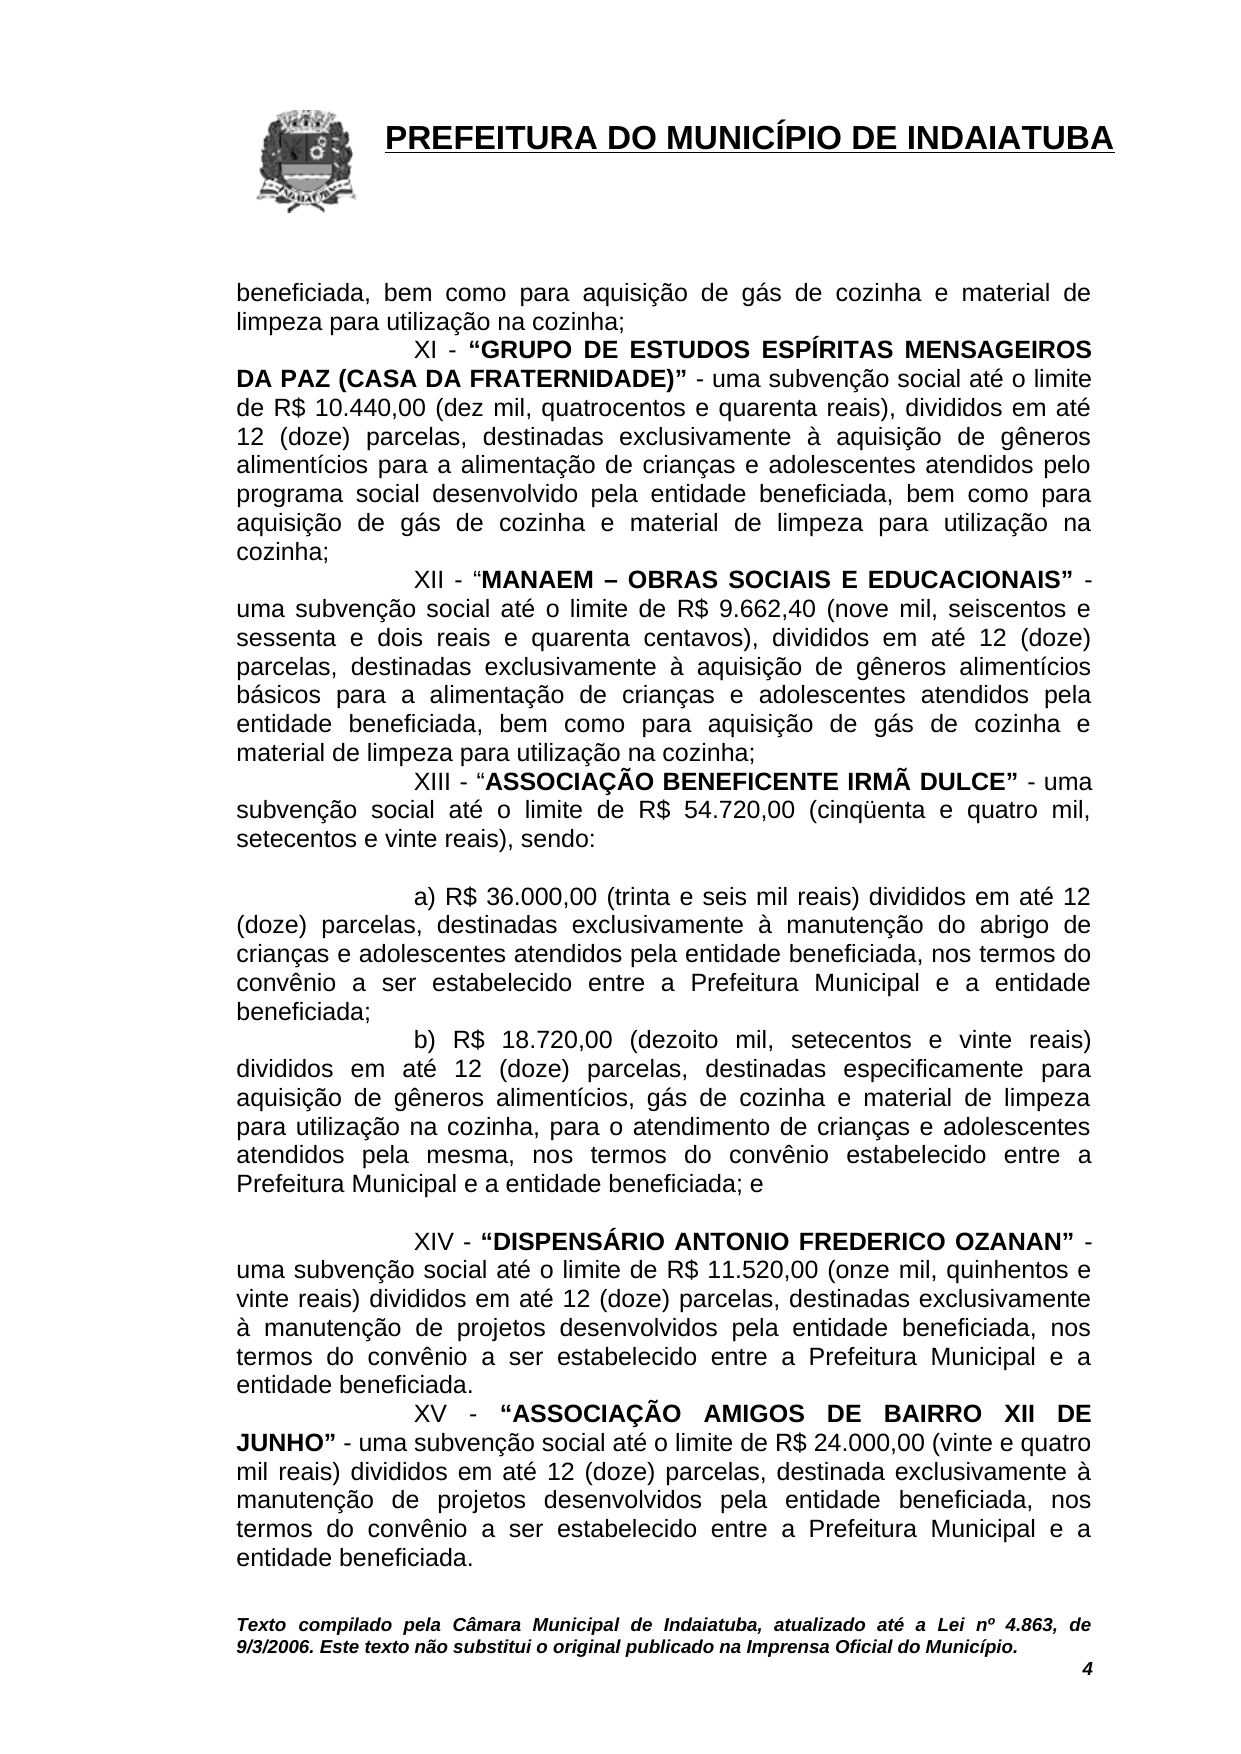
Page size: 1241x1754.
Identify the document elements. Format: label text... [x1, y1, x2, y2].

text beneficiada, bem como para aquisição de gás de cozinha e material de limpeza para utilização na cozinha; [236, 278, 1092, 335]
text a) R$ 36.000,00 (trinta e seis mil reais) divididos em até 12 (doze) parcelas, destinadas exclusivamente à manutenção do abrigo de crianças e adolescentes atendidos pela entidade beneficiada, nos termos do convênio a ser estabelecido entre a Prefeitura Municipal e a entidade beneficiada; [236, 882, 1092, 1025]
text XI - “GRUPO DE ESTUDOS ESPÍRITAS MENSAGEIROS DA PAZ (CASA DA FRATERNIDADE)” - uma subvenção social até o limite de R$ 10.440,00 (dez mil, quatrocentos e quarenta reais), divididos em até 12 (doze) parcelas, destinadas exclusivamente à aquisição de gêneros alimentícios para a alimentação de crianças e adolescentes atendidos pelo programa social desenvolvido pela entidade beneficiada, bem como para aquisição de gás de cozinha e material de limpeza para utilização na cozinha; [236, 335, 1092, 565]
text b) R$ 18.720,00 (dezoito mil, setecentos e vinte reais) divididos em até 12 (doze) parcelas, destinadas especificamente para aquisição de gêneros alimentícios, gás de cozinha e material de limpeza para utilização na cozinha, para o atendimento de crianças e adolescentes atendidos pela mesma, nos termos do convênio estabelecido entre a Prefeitura Municipal e a entidade beneficiada; e [236, 1025, 1092, 1198]
text XII - “MANAEM – OBRAS SOCIAIS E EDUCACIONAIS” - uma subvenção social até o limite de R$ 9.662,40 (nove mil, seiscentos e sessenta e dois reais e quarenta centavos), divididos em até 12 (doze) parcelas, destinadas exclusivamente à aquisição de gêneros alimentícios básicos para a alimentação de crianças e adolescentes atendidos pela entidade beneficiada, bem como para aquisição de gás de cozinha e material de limpeza para utilização na cozinha; [236, 565, 1092, 767]
text XIV - “DISPENSÁRIO ANTONIO FREDERICO OZANAN” - uma subvenção social até o limite de R$ 11.520,00 (onze mil, quinhentos e vinte reais) divididos em até 12 (doze) parcelas, destinadas exclusivamente à manutenção de projetos desenvolvidos pela entidade beneficiada, nos termos do convênio a ser estabelecido entre a Prefeitura Municipal e a entidade beneficiada. [236, 1227, 1092, 1399]
text XV - “ASSOCIAÇÃO AMIGOS DE BAIRRO XII DE JUNHO” - uma subvenção social até o limite de R$ 24.000,00 (vinte e quatro mil reais) divididos em até 12 (doze) parcelas, destinada exclusivamente à manutenção de projetos desenvolvidos pela entidade beneficiada, nos termos do convênio a ser estabelecido entre a Prefeitura Municipal e a entidade beneficiada. [236, 1399, 1092, 1572]
text XIII - “ASSOCIAÇÃO BENEFICENTE IRMÃ DULCE” - uma subvenção social até o limite de R$ 54.720,00 (cinqüenta e quatro mil, setecentos e vinte reais), sendo: [236, 767, 1092, 853]
